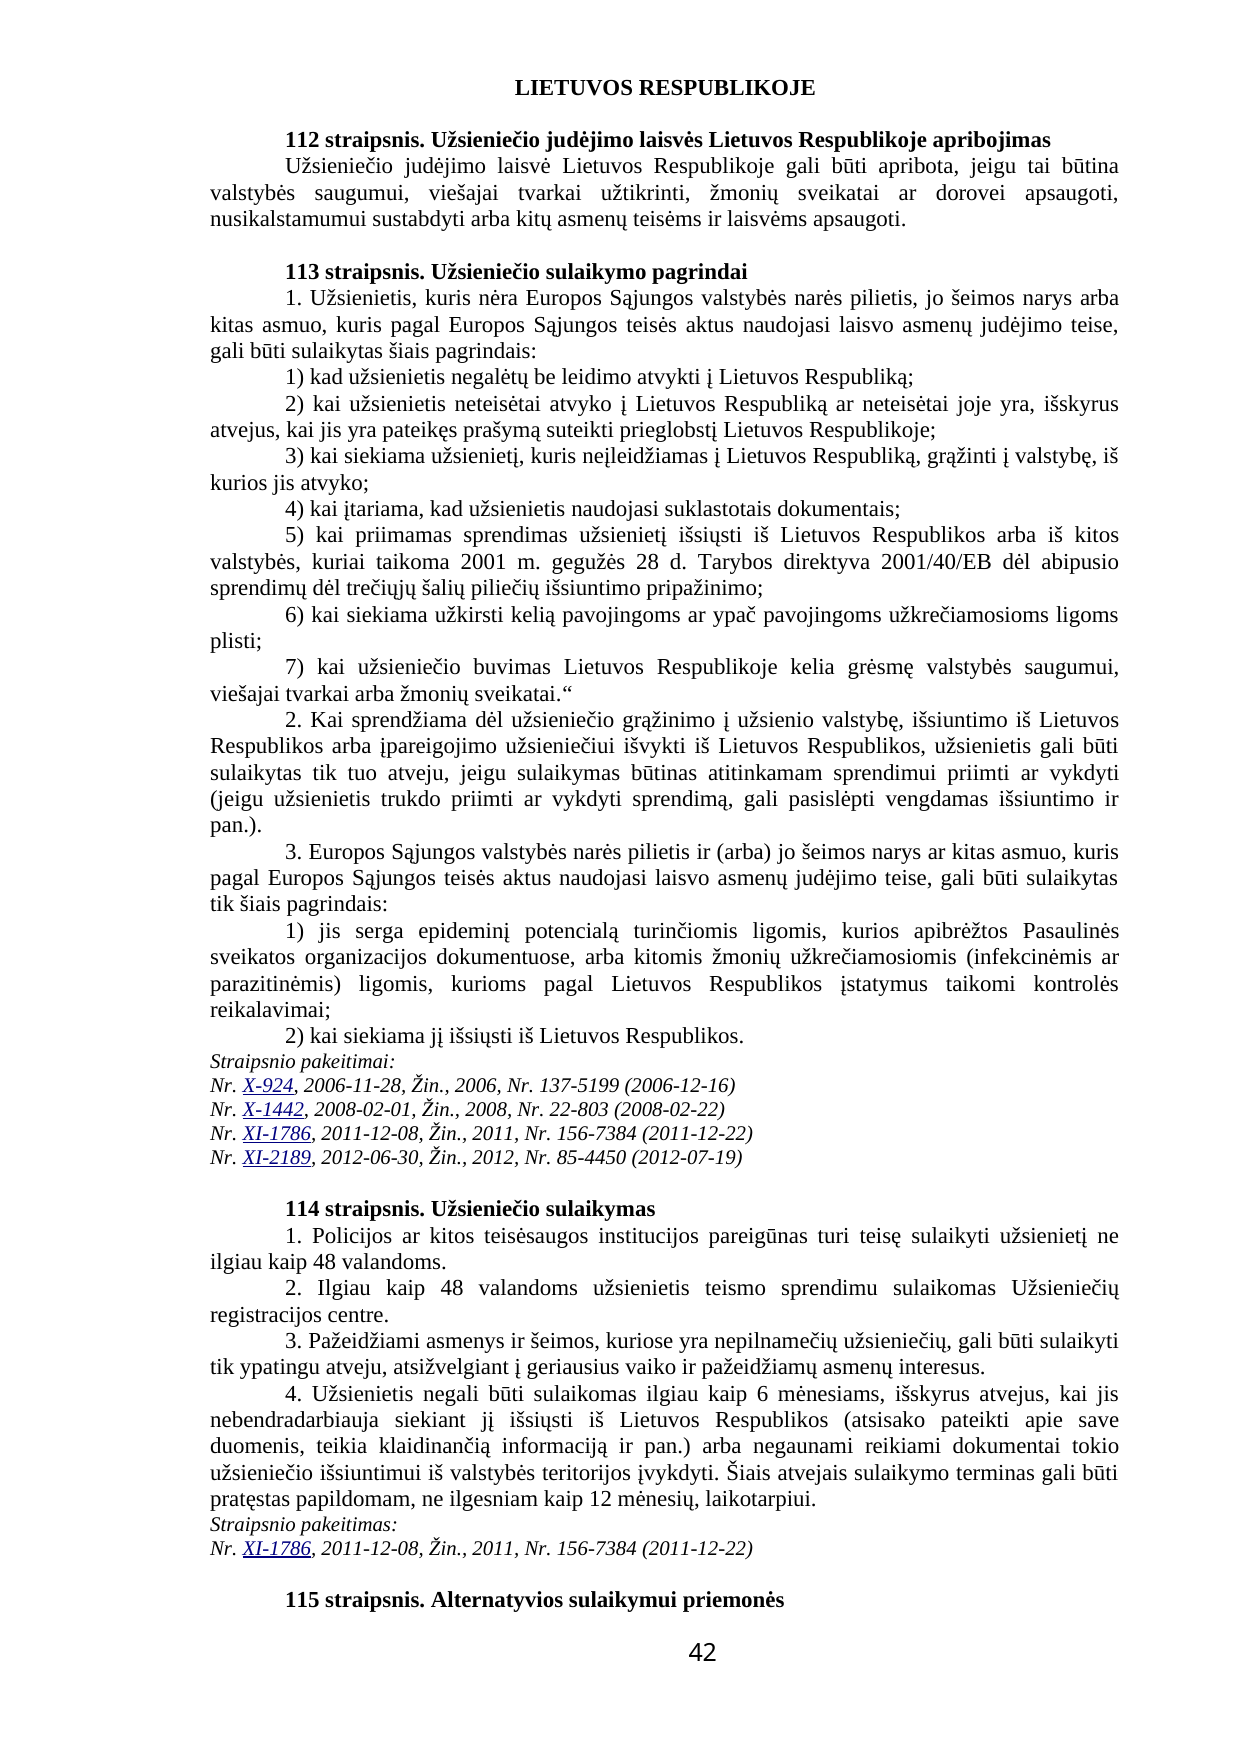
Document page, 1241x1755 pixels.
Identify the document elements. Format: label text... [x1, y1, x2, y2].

text Straipsnio pakeitimas: [210, 1512, 1120, 1536]
text 7) kai užsieniečio buvimas Lietuvos Respublikoje kelia grėsmę valstybės saugumui, viešajai tvarkai arba žmonių sveikatai.“ [210, 653, 1120, 706]
text 2) kai siekiama jį išsiųsti iš Lietuvos Respublikos. [210, 1022, 1120, 1049]
text Nr. XI-1786, 2011-12-08, Žin., 2011, Nr. 156-7384 (2011-12-22) [210, 1121, 1120, 1145]
text 1. Policijos ar kitos teisėsaugos institucijos pareigūnas turi teisę sulaikyti užsienietį ne ilgiau kaip 48 valandoms. [210, 1222, 1120, 1274]
text 6) kai siekiama užkirsti kelią pavojingoms ar ypač pavojingoms užkrečiamosioms ligoms plisti; [210, 601, 1120, 653]
text Nr. X-924, 2006-11-28, Žin., 2006, Nr. 137-5199 (2006-12-16) [210, 1073, 1120, 1097]
text Užsieniečio judėjimo laisvė Lietuvos Respublikoje gali būti apribota, jeigu tai būtina valstybės saugumui, viešajai tvarkai užtikrinti, žmonių sveikatai ar dorovei apsaugoti, nusikalstamumui sustabdyti arba kitų asmenų teisėms ir laisvėms apsaugoti. [210, 153, 1120, 232]
text 3. Pažeidžiami asmenys ir šeimos, kuriose yra nepilnamečių užsieniečių, gali būti sulaikyti tik ypatingu atveju, atsižvelgiant į geriausius vaiko ir pažeidžiamų asmenų interesus. [210, 1327, 1120, 1380]
text 5) kai priimamas sprendimas užsienietį išsiųsti iš Lietuvos Respublikos arba iš kitos valstybės, kuriai taikoma 2001 m. gegužės 28 d. Tarybos direktyva 2001/40/EB dėl abipusio sprendimų dėl trečiųjų šalių piliečių išsiuntimo pripažinimo; [210, 522, 1120, 601]
text 4. Užsienietis negali būti sulaikomas ilgiau kaip 6 mėnesiams, išskyrus atvejus, kai jis nebendradarbiauja siekiant jį išsiųsti iš Lietuvos Respublikos (atsisako pateikti apie save duomenis, teikia klaidinančią informaciją ir pan.) arba negaunami reikiami dokumentai tokio užsieniečio išsiuntimui iš valstybės teritorijos įvykdyti. Šiais atvejais sulaikymo terminas gali būti pratęstas papildomam, ne ilgesniam kaip 12 mėnesių, laikotarpiui. [210, 1380, 1120, 1512]
text Straipsnio pakeitimai: [210, 1049, 1120, 1073]
text Nr. XI-1786, 2011-12-08, Žin., 2011, Nr. 156-7384 (2011-12-22) [210, 1536, 1120, 1560]
text 3. Europos Sąjungos valstybės narės pilietis ir (arba) jo šeimos narys ar kitas asmuo, kuris pagal Europos Sąjungos teisės aktus naudojasi laisvo asmenų judėjimo teise, gali būti sulaikytas tik šiais pagrindais: [210, 838, 1120, 917]
text 114 straipsnis. Užsieniečio sulaikymas [210, 1195, 1120, 1222]
text 1) kad užsienietis negalėtų be leidimo atvykti į Lietuvos Respubliką; [210, 363, 1120, 390]
text 4) kai įtariama, kad užsienietis naudojasi suklastotais dokumentais; [210, 495, 1120, 522]
text LIETUVOS RESPUBLIKOJE [210, 73, 1120, 100]
text 112 straipsnis. Užsieniečio judėjimo laisvės Lietuvos Respublikoje apribojimas [285, 126, 1120, 153]
text Nr. X-1442, 2008-02-01, Žin., 2008, Nr. 22-803 (2008-02-22) [210, 1097, 1120, 1121]
text 2. Kai sprendžiama dėl užsieniečio grąžinimo į užsienio valstybę, išsiuntimo iš Lietuvos Respublikos arba įpareigojimo užsieniečiui išvykti iš Lietuvos Respublikos, užsienietis gali būti sulaikytas tik tuo atveju, jeigu sulaikymas būtinas atitinkamam sprendimui priimti ar vykdyti (jeigu užsienietis trukdo priimti ar vykdyti sprendimą, gali pasislėpti vengdamas išsiuntimo ir pan.). [210, 706, 1120, 838]
text 2. Ilgiau kaip 48 valandoms užsienietis teismo sprendimu sulaikomas Užsieniečių registracijos centre. [210, 1274, 1120, 1327]
text 3) kai siekiama užsienietį, kuris neįleidžiamas į Lietuvos Respubliką, grąžinti į valstybę, iš kurios jis atvyko; [210, 442, 1120, 495]
text Nr. XI-2189, 2012-06-30, Žin., 2012, Nr. 85-4450 (2012-07-19) [210, 1145, 1120, 1169]
text 113 straipsnis. Užsieniečio sulaikymo pagrindai [210, 258, 1120, 284]
text 1) jis serga epideminį potencialą turinčiomis ligomis, kurios apibrėžtos Pasaulinės sveikatos organizacijos dokumentuose, arba kitomis žmonių užkrečiamosiomis (infekcinėmis ar parazitinėmis) ligomis, kurioms pagal Lietuvos Respublikos įstatymus taikomi kontrolės reikalavimai; [210, 917, 1120, 1022]
text 2) kai užsienietis neteisėtai atvyko į Lietuvos Respubliką ar neteisėtai joje yra, išskyrus atvejus, kai jis yra pateikęs prašymą suteikti prieglobstį Lietuvos Respublikoje; [210, 390, 1120, 442]
text 1. Užsienietis, kuris nėra Europos Sąjungos valstybės narės pilietis, jo šeimos narys arba kitas asmuo, kuris pagal Europos Sąjungos teisės aktus naudojasi laisvo asmenų judėjimo teise, gali būti sulaikytas šiais pagrindais: [210, 284, 1120, 363]
text 115 straipsnis. Alternatyvios sulaikymui priemonės [210, 1586, 1120, 1612]
